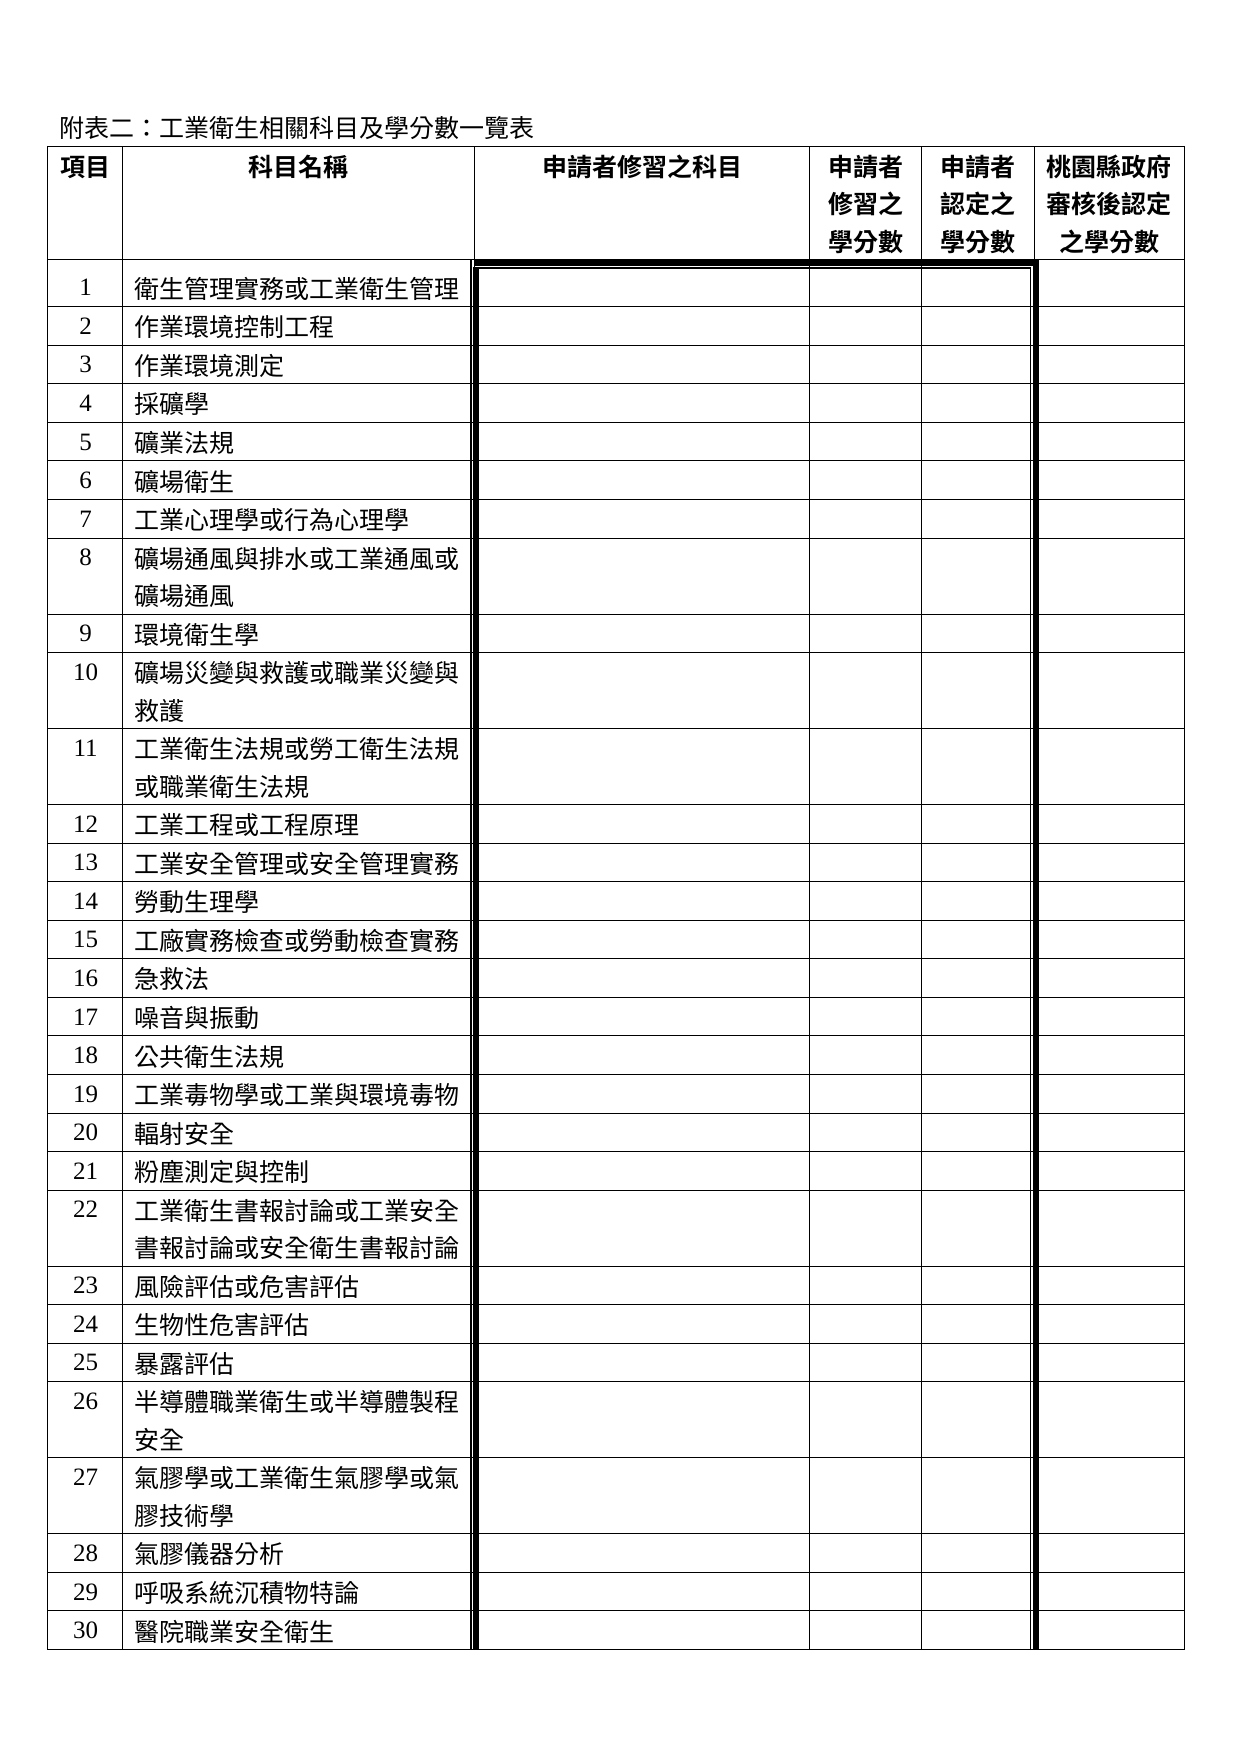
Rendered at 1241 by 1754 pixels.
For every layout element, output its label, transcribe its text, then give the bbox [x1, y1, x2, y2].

table_cell [1039, 1344, 1184, 1381]
table_cell [479, 844, 809, 881]
table_cell [922, 615, 1030, 652]
table_header 項目 [48, 147, 122, 259]
table_cell [922, 1267, 1030, 1304]
table_cell [922, 1152, 1030, 1189]
table_cell [479, 1075, 809, 1112]
table_cell [479, 461, 809, 499]
table_cell [922, 1075, 1030, 1112]
table_cell [479, 346, 809, 383]
table_cell [922, 307, 1030, 345]
table_cell [1039, 346, 1184, 383]
table_cell [810, 921, 921, 958]
table_cell [479, 1036, 809, 1074]
table_cell [1039, 959, 1184, 997]
table_cell [922, 1573, 1030, 1610]
table_cell [810, 1534, 921, 1572]
table_cell [922, 805, 1030, 843]
table_cell [1039, 1382, 1184, 1457]
table_cell 環境衛生學 [123, 615, 470, 652]
table_cell [1039, 1458, 1184, 1533]
table_cell [479, 615, 809, 652]
table_cell 21 [48, 1152, 122, 1189]
table_cell [810, 1191, 921, 1266]
table_cell [1039, 1075, 1184, 1112]
table_cell [922, 1458, 1030, 1533]
table_cell [810, 1305, 921, 1343]
table_cell 工業衛生書報討論或工業安全書報討論或安全衛生書報討論 [123, 1191, 470, 1266]
table_cell [1039, 1611, 1184, 1649]
table_cell [810, 959, 921, 997]
table_cell [810, 500, 921, 537]
table_cell 半導體職業衛生或半導體製程安全 [123, 1382, 470, 1457]
table_cell [479, 653, 809, 728]
table_cell [810, 384, 921, 422]
table_cell 9 [48, 615, 122, 652]
table_cell [810, 423, 921, 460]
table_cell [810, 729, 921, 804]
table_cell [810, 1458, 921, 1533]
table_cell [479, 1191, 809, 1266]
table_header 申請者修習之學分數 [810, 147, 921, 259]
table_cell [922, 882, 1030, 920]
table_cell [922, 921, 1030, 958]
table_cell 礦業法規 [123, 423, 470, 460]
table_cell [1039, 307, 1184, 345]
table_cell [1039, 615, 1184, 652]
table_cell [479, 1305, 809, 1343]
table_cell 12 [48, 805, 122, 843]
table_cell [1039, 1305, 1184, 1343]
table_cell [922, 1611, 1030, 1649]
table_cell [922, 500, 1030, 537]
table_cell [479, 1382, 809, 1457]
table_header 申請者認定之學分數 [922, 147, 1034, 259]
table_cell 輻射安全 [123, 1114, 470, 1151]
table_cell [810, 1152, 921, 1189]
table_cell 作業環境控制工程 [123, 307, 470, 345]
table_header 桃園縣政府審核後認定之學分數 [1035, 147, 1184, 259]
table_cell [922, 384, 1030, 422]
table_cell [479, 1267, 809, 1304]
table_cell 2 [48, 307, 122, 345]
table_cell [479, 1152, 809, 1189]
table_cell 19 [48, 1075, 122, 1112]
table_cell [922, 959, 1030, 997]
table_cell 工廠實務檢查或勞動檢查實務 [123, 921, 470, 958]
table_cell 作業環境測定 [123, 346, 470, 383]
table_cell [479, 1458, 809, 1533]
table_cell [810, 1267, 921, 1304]
table_cell [479, 882, 809, 920]
table_cell [922, 1344, 1030, 1381]
table_cell 工業安全管理或安全管理實務 [123, 844, 470, 881]
table_cell 11 [48, 729, 122, 804]
table_cell 礦場通風與排水或工業通風或礦場通風 [123, 539, 470, 613]
table_cell [479, 1611, 809, 1649]
table_cell 10 [48, 653, 122, 728]
table_cell [479, 1344, 809, 1381]
table_cell [922, 1305, 1030, 1343]
table_cell [810, 269, 921, 306]
table_cell 呼吸系統沉積物特論 [123, 1573, 470, 1610]
table_cell [1039, 384, 1184, 422]
table_cell [1039, 1534, 1184, 1572]
table_cell [810, 653, 921, 728]
table_cell 17 [48, 998, 122, 1035]
table_cell 暴露評估 [123, 1344, 470, 1381]
table_cell 工業工程或工程原理 [123, 805, 470, 843]
table_cell [922, 423, 1030, 460]
table_cell 27 [48, 1458, 122, 1533]
table_cell [922, 844, 1030, 881]
table_cell 8 [48, 539, 122, 613]
table_cell 氣膠儀器分析 [123, 1534, 470, 1572]
table_cell [810, 1611, 921, 1649]
table_cell [922, 1534, 1030, 1572]
table_cell 風險評估或危害評估 [123, 1267, 470, 1304]
table_cell 13 [48, 844, 122, 881]
table_cell [1039, 1036, 1184, 1074]
table_cell [1039, 260, 1184, 306]
table_cell 醫院職業安全衛生 [123, 1611, 470, 1649]
table_cell [810, 1036, 921, 1074]
table_cell [1039, 805, 1184, 843]
table_cell 6 [48, 461, 122, 499]
table_cell [922, 1114, 1030, 1151]
table_cell [1039, 461, 1184, 499]
table_cell 礦場災變與救護或職業災變與救護 [123, 653, 470, 728]
table_cell 噪音與振動 [123, 998, 470, 1035]
table_cell [922, 1036, 1030, 1074]
table_cell 28 [48, 1534, 122, 1572]
table_cell 5 [48, 423, 122, 460]
table_cell [810, 805, 921, 843]
table_cell [810, 882, 921, 920]
table_cell [479, 269, 809, 306]
table_cell 急救法 [123, 959, 470, 997]
table_cell 29 [48, 1573, 122, 1610]
table_cell 1 [48, 260, 122, 306]
table_cell 勞動生理學 [123, 882, 470, 920]
table_cell [479, 539, 809, 613]
table_cell [479, 1534, 809, 1572]
table_cell [810, 346, 921, 383]
table_cell [810, 1382, 921, 1457]
table_cell [479, 1573, 809, 1610]
table_cell 26 [48, 1382, 122, 1457]
table_cell 粉塵測定與控制 [123, 1152, 470, 1189]
table_cell [1039, 423, 1184, 460]
table_cell [479, 500, 809, 537]
table_cell [810, 461, 921, 499]
table_cell 20 [48, 1114, 122, 1151]
table_cell 14 [48, 882, 122, 920]
table_cell [922, 539, 1030, 613]
table_cell [810, 307, 921, 345]
table_cell [922, 729, 1030, 804]
table_cell 4 [48, 384, 122, 422]
table_cell [479, 1114, 809, 1151]
table_cell [922, 1382, 1030, 1457]
table_cell [810, 1075, 921, 1112]
table_cell [922, 269, 1030, 306]
table_cell [922, 1191, 1030, 1266]
table_cell [922, 461, 1030, 499]
table_cell [479, 959, 809, 997]
table_cell [1039, 539, 1184, 613]
table_cell [922, 998, 1030, 1035]
table_cell [1039, 882, 1184, 920]
table_cell 氣膠學或工業衛生氣膠學或氣膠技術學 [123, 1458, 470, 1533]
text 附表二：工業衛生相關科目及學分數一覽表 [59, 108, 1181, 146]
table_cell 22 [48, 1191, 122, 1266]
table_cell 衛生管理實務或工業衛生管理 [123, 260, 470, 306]
table_cell [1039, 998, 1184, 1035]
table_cell [810, 1573, 921, 1610]
table_cell [1039, 653, 1184, 728]
table_cell [1039, 1152, 1184, 1189]
table_cell [479, 307, 809, 345]
table_cell [479, 998, 809, 1035]
table_cell 工業毒物學或工業與環境毒物 [123, 1075, 470, 1112]
table_cell [810, 1344, 921, 1381]
table_cell [922, 346, 1030, 383]
table_cell 30 [48, 1611, 122, 1649]
table_cell 25 [48, 1344, 122, 1381]
table_cell [810, 1114, 921, 1151]
table_cell [1039, 844, 1184, 881]
table_cell 公共衛生法規 [123, 1036, 470, 1074]
table_cell 3 [48, 346, 122, 383]
table_cell [1039, 1573, 1184, 1610]
table_cell [1039, 1191, 1184, 1266]
table_cell 礦場衛生 [123, 461, 470, 499]
table_header 申請者修習之科目 [475, 147, 809, 259]
table_cell [810, 998, 921, 1035]
table_cell 工業衛生法規或勞工衛生法規或職業衛生法規 [123, 729, 470, 804]
table_cell [810, 844, 921, 881]
table_cell [479, 729, 809, 804]
table_cell [1039, 729, 1184, 804]
table_cell 採礦學 [123, 384, 470, 422]
table_cell 23 [48, 1267, 122, 1304]
table_cell 7 [48, 500, 122, 537]
table_cell [479, 384, 809, 422]
table_cell 24 [48, 1305, 122, 1343]
table_cell [1039, 500, 1184, 537]
table_cell 16 [48, 959, 122, 997]
table_cell 15 [48, 921, 122, 958]
table_cell [1039, 1267, 1184, 1304]
table_cell [1039, 921, 1184, 958]
table_cell [479, 805, 809, 843]
table_cell [810, 539, 921, 613]
table_cell 生物性危害評估 [123, 1305, 470, 1343]
table_cell 工業心理學或行為心理學 [123, 500, 470, 537]
table_cell [810, 615, 921, 652]
table_cell [1039, 1114, 1184, 1151]
table_header 科目名稱 [123, 147, 474, 259]
table_cell [479, 921, 809, 958]
table_cell [479, 423, 809, 460]
table_cell [922, 653, 1030, 728]
table_cell 18 [48, 1036, 122, 1074]
